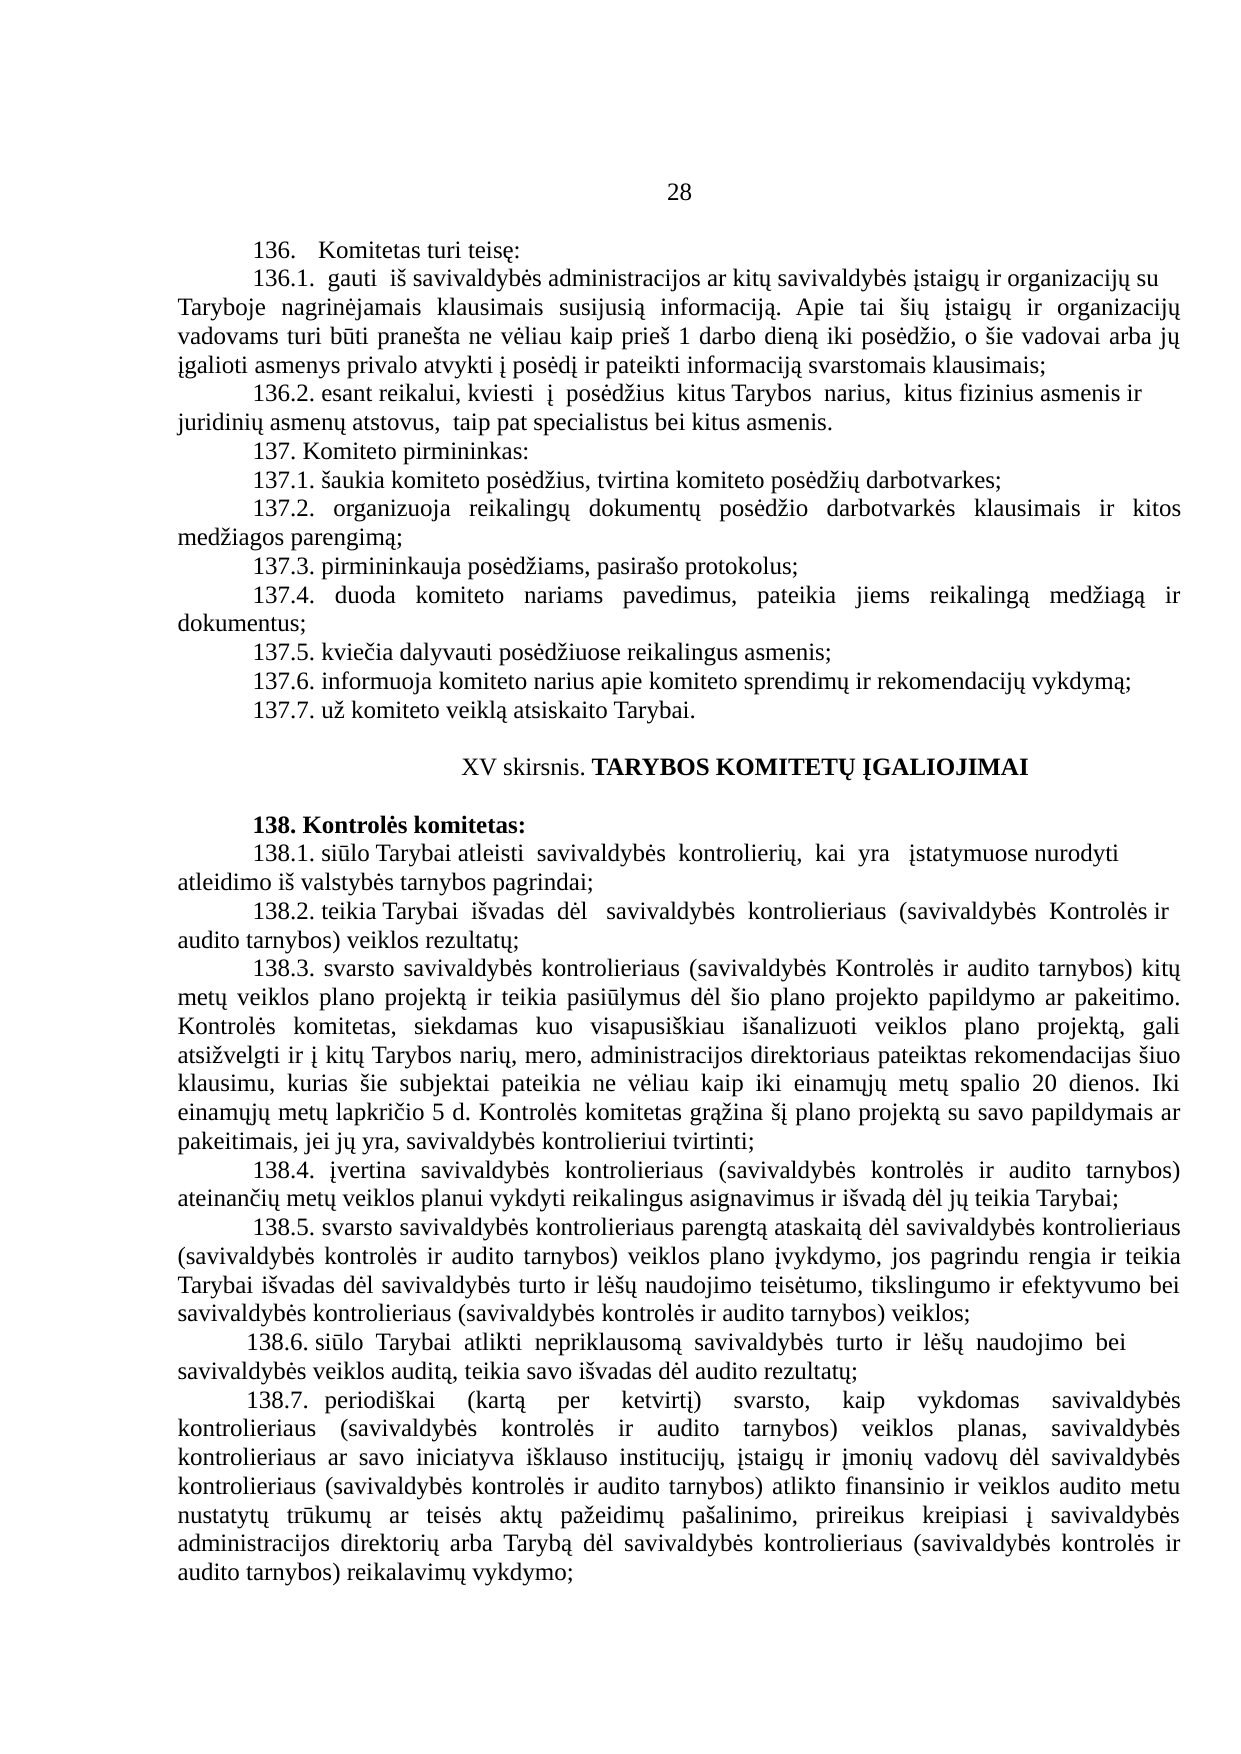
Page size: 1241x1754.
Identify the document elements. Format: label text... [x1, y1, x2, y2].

text savivaldybės veiklos auditą, teikia savo išvadas dėl audito rezultatų; [177, 1356, 1181, 1385]
text 137.7. už komiteto veiklą atsiskaito Tarybai. [252, 695, 1181, 723]
text 136.2. esant reikalui, kviesti į posėdžius kitus Tarybos narius, kitus fizinius asmenis ir juridinių asmenų atstovus, taip pat specialistus bei kitus asmenis. [177, 378, 1181, 436]
text 136.1. gauti iš savivaldybės administracijos ar kitų savivaldybės įstaigų ir organizacijų su [177, 263, 1181, 292]
text 138. Kontrolės komitetas: [252, 810, 1181, 838]
text 136. Komitetas turi teisę: [252, 235, 1181, 263]
text 138.2. teikia Tarybai išvadas dėl savivaldybės kontrolieriaus (savivaldybės Kontrolės ir audito tarnybos) veiklos rezultatų; [177, 896, 1181, 953]
text 137.5. kviečia dalyvauti posėdžiuose reikalingus asmenis; [252, 637, 1181, 666]
text 138.7. periodiškai (kartą per ketvirtį) svarsto, kaip vykdomas savivaldybės kontrolieriaus (savivaldybės kontrolės ir audito tarnybos) veiklos planas, savivaldybės kontrolieriaus ar savo iniciatyva išklauso institucijų, įstaigų ir įmonių vadovų dėl savivaldybės kontrolieriaus (savivaldybės kontrolės ir audito tarnybos) atlikto finansinio ir veiklos audito metu nustatytų trūkumų ar teisės aktų pažeidimų pašalinimo, prireikus kreipiasi į savivaldybės administracijos direktorių arba Tarybą dėl savivaldybės kontrolieriaus (savivaldybės kontrolės ir audito tarnybos) reikalavimų vykdymo; [177, 1385, 1181, 1586]
text 138.1. siūlo Tarybai atleisti savivaldybės kontrolierių, kai yra įstatymuose nurodyti atleidimo iš valstybės tarnybos pagrindai; [177, 838, 1181, 896]
text 137.6. informuoja komiteto narius apie komiteto sprendimų ir rekomendacijų vykdymą; [252, 666, 1181, 695]
text 137.2. organizuoja reikalingų dokumentų posėdžio darbotvarkės klausimais ir kitos medžiagos parengimą; [177, 493, 1181, 551]
text 138.4. įvertina savivaldybės kontrolieriaus (savivaldybės kontrolės ir audito tarnybos) ateinančių metų veiklos planui vykdyti reikalingus asignavimus ir išvadą dėl jų teikia Tarybai; [177, 1155, 1181, 1212]
text 137.1. šaukia komiteto posėdžius, tvirtina komiteto posėdžių darbotvarkes; [177, 465, 1181, 493]
text 138.6. siūlo Tarybai atlikti nepriklausomą savivaldybės turto ir lėšų naudojimo bei [177, 1327, 1181, 1356]
text 138.5. svarsto savivaldybės kontrolieriaus parengtą ataskaitą dėl savivaldybės kontrolieriaus (savivaldybės kontrolės ir audito tarnybos) veiklos plano įvykdymo, jos pagrindu rengia ir teikia Tarybai išvadas dėl savivaldybės turto ir lėšų naudojimo teisėtumo, tikslingumo ir efektyvumo bei savivaldybės kontrolieriaus (savivaldybės kontrolės ir audito tarnybos) veiklos; [177, 1212, 1181, 1327]
text XV skirsnis. TARYBOS KOMITETŲ ĮGALIOJIMAI [252, 752, 1181, 781]
text Taryboje nagrinėjamais klausimais susijusią informaciją. Apie tai šių įstaigų ir organizacijų vadovams turi būti pranešta ne vėliau kaip prieš 1 darbo dieną iki posėdžio, o šie vadovai arba jų įgalioti asmenys privalo atvykti į posėdį ir pateikti informaciją svarstomais klausimais; [177, 292, 1181, 378]
text 137.3. pirmininkauja posėdžiams, pasirašo protokolus; [252, 551, 1181, 580]
text 138.3. svarsto savivaldybės kontrolieriaus (savivaldybės Kontrolės ir audito tarnybos) kitų metų veiklos plano projektą ir teikia pasiūlymus dėl šio plano projekto papildymo ar pakeitimo. Kontrolės komitetas, siekdamas kuo visapusiškiau išanalizuoti veiklos plano projektą, gali atsižvelgti ir į kitų Tarybos narių, mero, administracijos direktoriaus pateiktas rekomendacijas šiuo klausimu, kurias šie subjektai pateikia ne vėliau kaip iki einamųjų metų spalio 20 dienos. Iki einamųjų metų lapkričio 5 d. Kontrolės komitetas grąžina šį plano projektą su savo papildymais ar pakeitimais, jei jų yra, savivaldybės kontrolieriui tvirtinti; [177, 953, 1181, 1155]
text 137.4. duoda komiteto nariams pavedimus, pateikia jiems reikalingą medžiagą ir dokumentus; [177, 580, 1181, 637]
text 137. Komiteto pirmininkas: [252, 436, 1181, 465]
